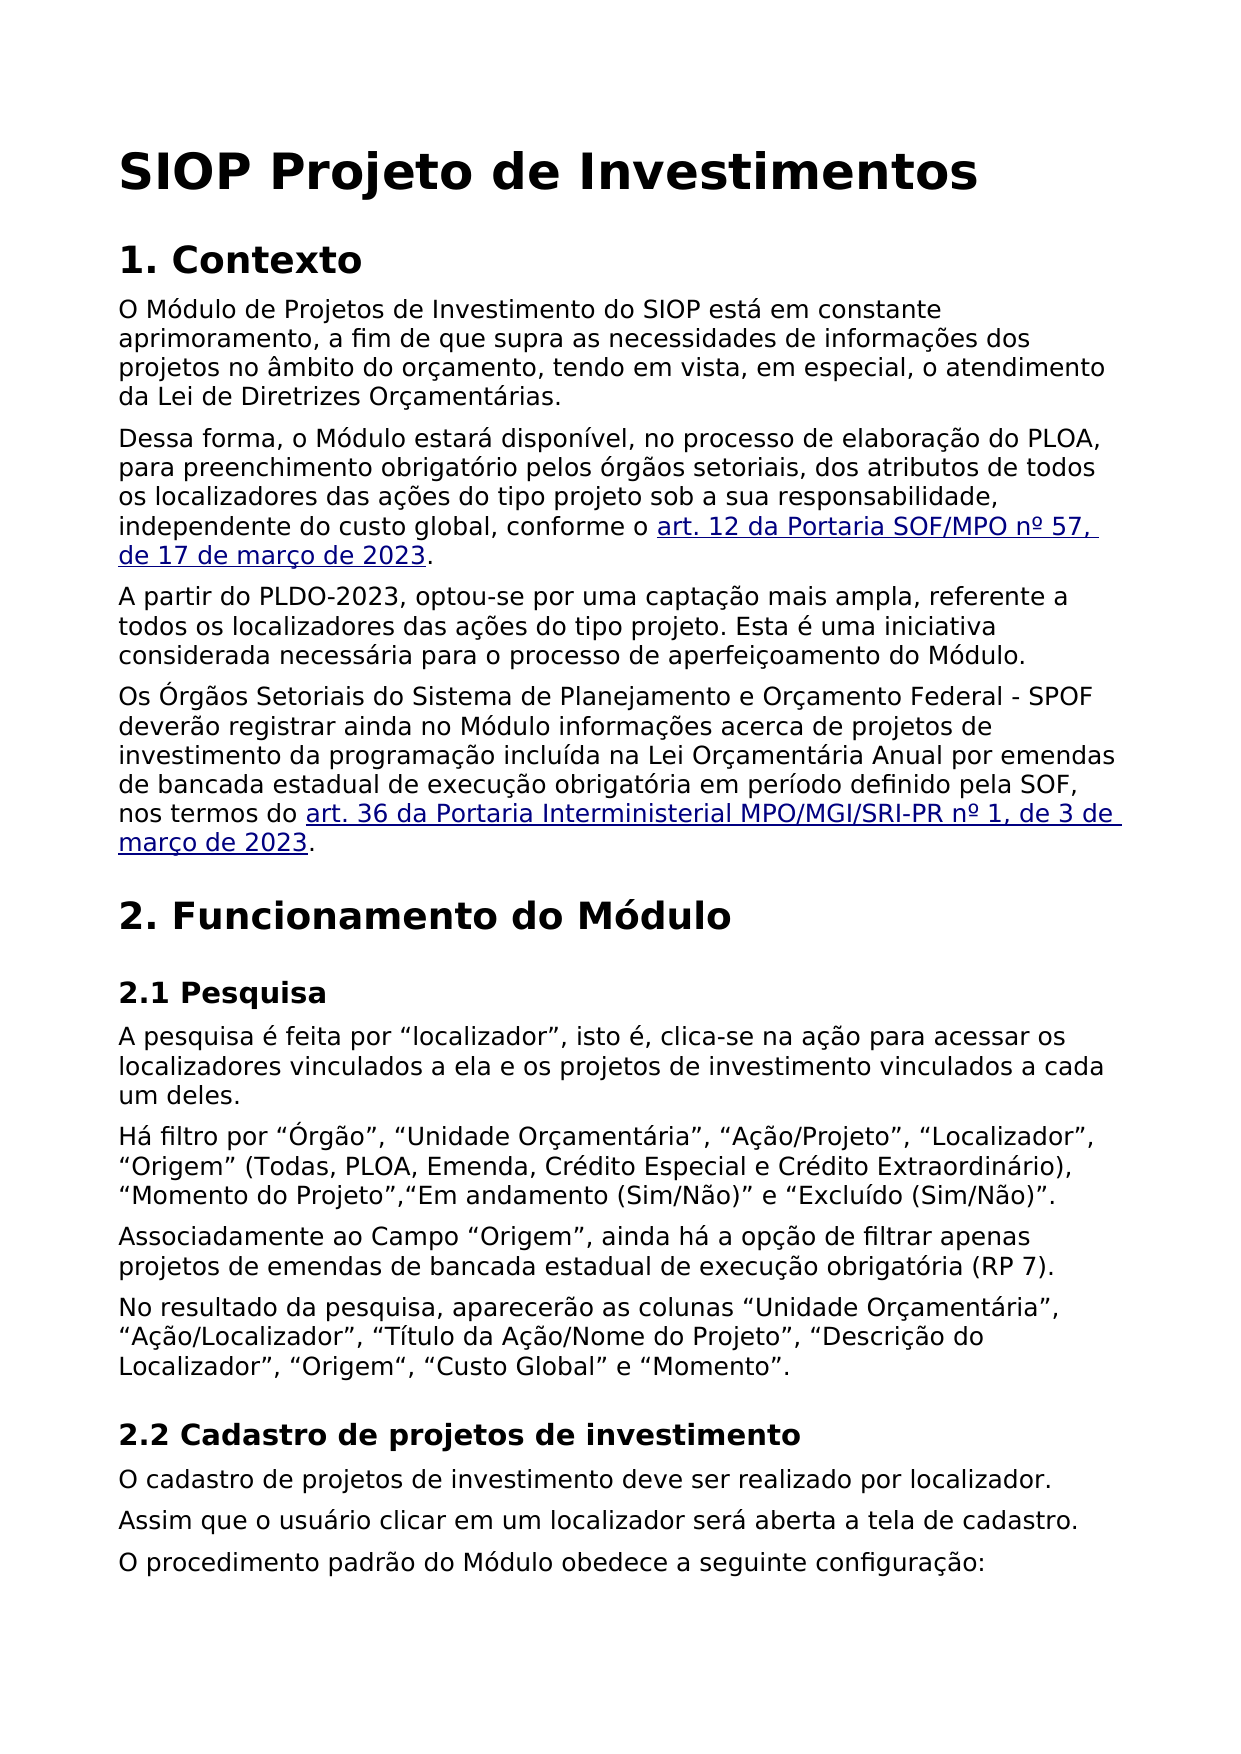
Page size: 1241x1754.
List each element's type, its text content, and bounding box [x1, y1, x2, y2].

subtitle SIOP Projeto de Investimentos [118, 143, 1122, 201]
text O cadastro de projetos de investimento deve ser realizado por localizador. [118, 1465, 1122, 1494]
text No resultado da pesquisa, aparecerão as colunas “Unidade Orçamentária”, “Ação/Localizador”, “Título da Ação/Nome do Projeto”, “Descrição do Localizador”, “Origem“, “Custo Global” e “Momento”. [118, 1293, 1122, 1381]
subtitle 2.1 Pesquisa [118, 976, 1122, 1010]
text Associadamente ao Campo “Origem”, ainda há a opção de filtrar apenas projetos de emendas de bancada estadual de execução obrigatória (RP 7). [118, 1223, 1122, 1281]
text Há filtro por “Órgão”, “Unidade Orçamentária”, “Ação/Projeto”, “Localizador”, “Origem” (Todas, PLOA, Emenda, Crédito Especial e Crédito Extraordinário), “Momento do Projeto”,“Em andamento (Sim/Não)” e “Excluído (Sim/Não)”. [118, 1123, 1122, 1210]
subtitle 2.2 Cadastro de projetos de investimento [118, 1418, 1122, 1452]
text Dessa forma, o Módulo estará disponível, no processo de elaboração do PLOA, para preenchimento obrigatório pelos órgãos setoriais, dos atributos de todos os localizadores das ações do tipo projeto sob a sua responsabilidade, independente do custo global, conforme o art. 12 da Portaria SOF/MPO nº 57, de 17 de março de 2023. [118, 424, 1122, 570]
text A partir do PLDO-2023, optou-se por uma captação mais ampla, referente a todos os localizadores das ações do tipo projeto. Esta é uma iniciativa considerada necessária para o processo de aperfeiçoamento do Módulo. [118, 582, 1122, 670]
text A pesquisa é feita por “localizador”, isto é, clica‐se na ação para acessar os localizadores vinculados a ela e os projetos de investimento vinculados a cada um deles. [118, 1023, 1122, 1110]
text O Módulo de Projetos de Investimento do SIOP está em constante aprimoramento, a fim de que supra as necessidades de informações dos projetos no âmbito do orçamento, tendo em vista, em especial, o atendimento da Lei de Diretrizes Orçamentárias. [118, 295, 1122, 412]
text Os Órgãos Setoriais do Sistema de Planejamento e Orçamento Federal - SPOF deverão registrar ainda no Módulo informações acerca de projetos de investimento da programação incluída na Lei Orçamentária Anual por emendas de bancada estadual de execução obrigatória em período definido pela SOF, nos termos do art. 36 da Portaria Interministerial MPO/MGI/SRI‐PR nº 1, de 3 de março de 2023. [118, 682, 1122, 857]
text Assim que o usuário clicar em um localizador será aberta a tela de cadastro. [118, 1507, 1122, 1536]
subtitle 1. Contexto [118, 239, 1122, 282]
text O procedimento padrão do Módulo obedece a seguinte configuração: [118, 1548, 1122, 1577]
subtitle 2. Funcionamento do Módulo [118, 895, 1122, 939]
